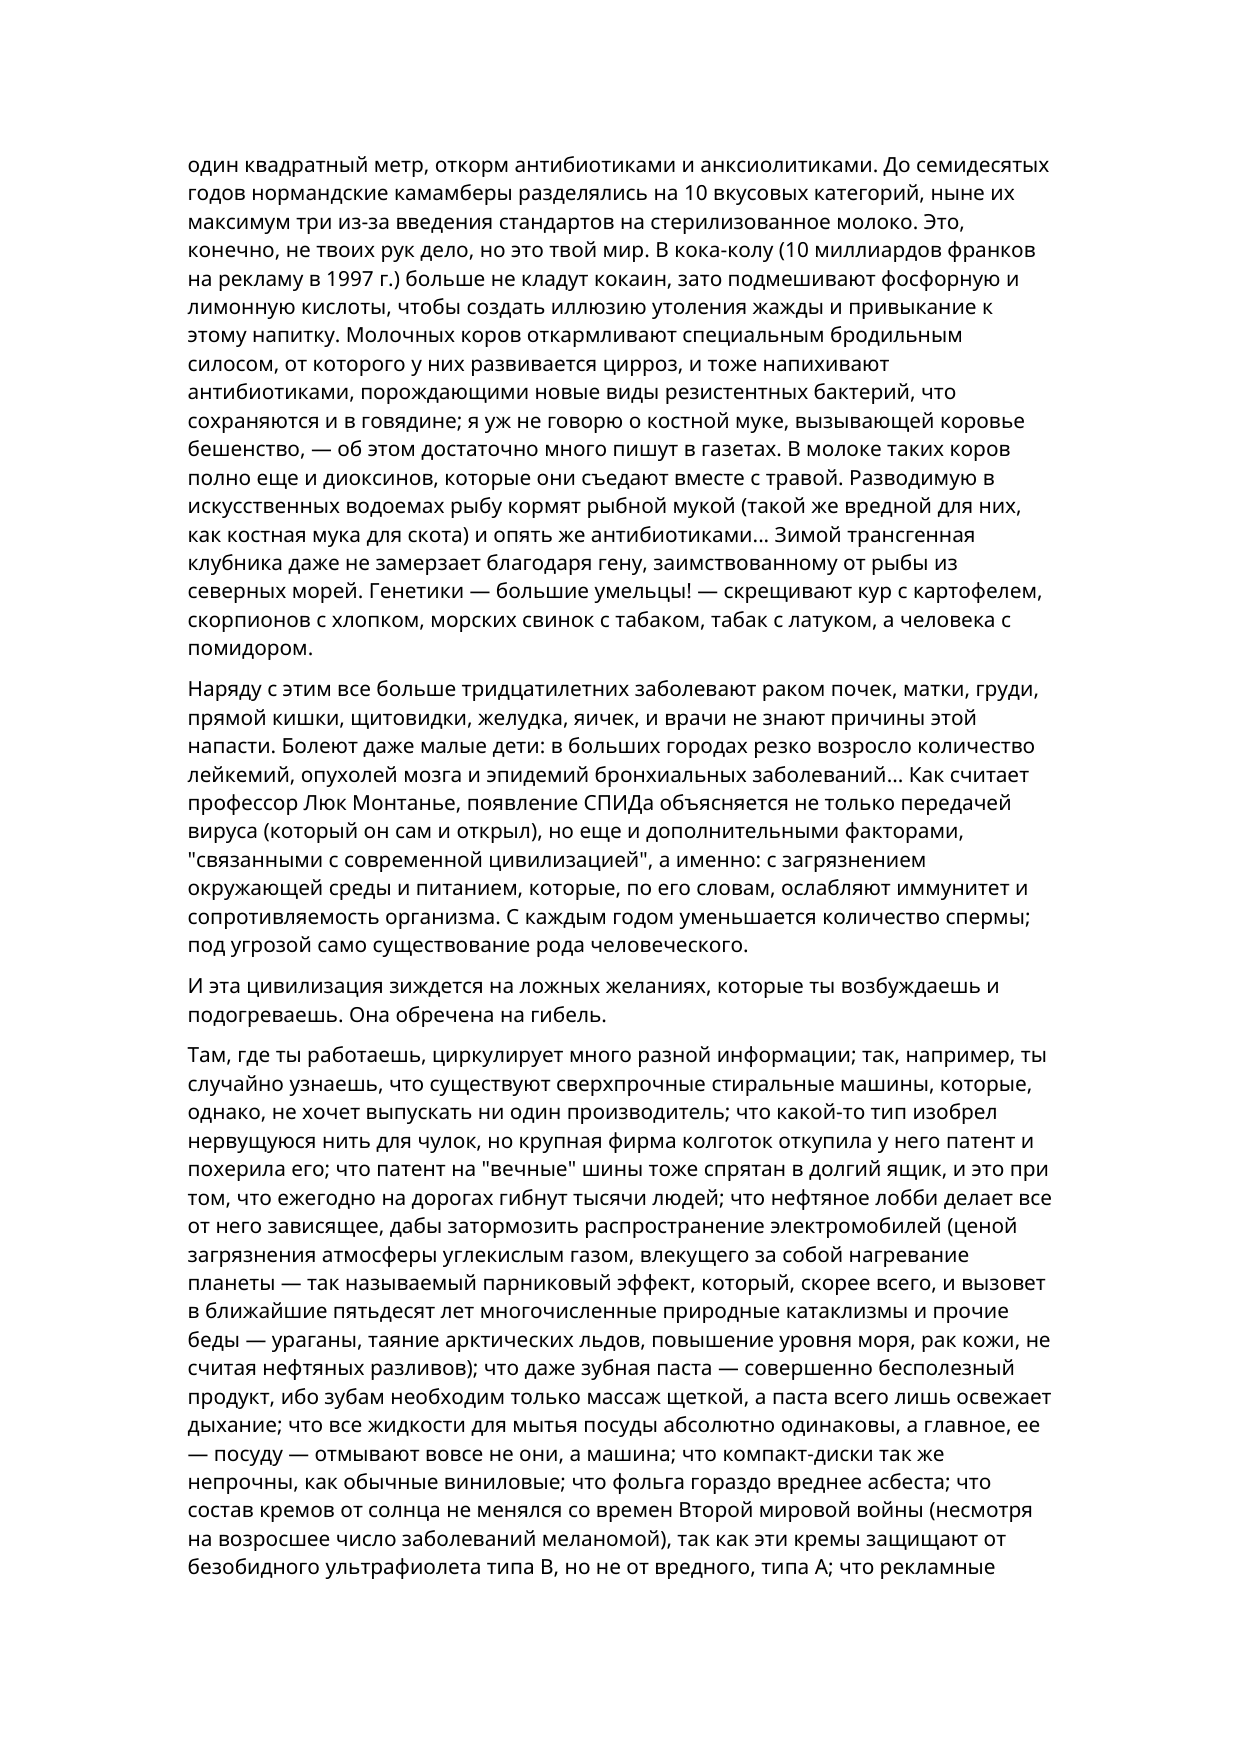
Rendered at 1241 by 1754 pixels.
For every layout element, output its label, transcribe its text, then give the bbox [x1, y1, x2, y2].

text Там, где ты работаешь, циркулирует много разной информации; так, например, ты случайно узнаешь, что существуют сверхпрочные стиральные машины, которые, однако, не хочет выпускать ни один производитель; что какой-то тип изобрел нервущуюся нить для чулок, но крупная фирма колготок откупила у него патент и похерила его; что патент на "вечные" шины тоже спрятан в долгий ящик, и это при том, что ежегодно на дорогах гибнут тысячи людей; что нефтяное лобби делает все от него зависящее, дабы затормозить распространение электромобилей (ценой загрязнения атмосферы углекислым газом, влекущего за собой нагревание планеты — так называемый парниковый эффект, который, скорее всего, и вызовет в ближайшие пятьдесят лет многочисленные природные катаклизмы и прочие беды — ураганы, таяние арктических льдов, повышение уровня моря, рак кожи, не считая нефтяных разливов); что даже зубная паста — совершенно бесполезный продукт, ибо зубам необходим только массаж щеткой, а паста всего лишь освежает дыхание; что все жидкости для мытья посуды абсолютно одинаковы, а главное, ее — посуду — отмывают вовсе не они, а машина; что компакт-диски так же непрочны, как обычные виниловые; что фольга гораздо вреднее асбеста; что состав кремов от солнца не менялся со времен Второй мировой войны (несмотря на возросшее число заболеваний меланомой), так как эти кремы защищают от безобидного ультрафиолета типа В, но не от вредного, типа А; что рекламные [187, 1041, 1053, 1581]
text Наряду с этим все больше тридцатилетних заболевают раком почек, матки, груди, прямой кишки, щитовидки, желудка, яичек, и врачи не знают причины этой напасти. Болеют даже малые дети: в больших городах резко возросло количество лейкемий, опухолей мозга и эпидемий бронхиальных заболеваний... Как считает профессор Люк Монтанье, появление СПИДа объясняется не только передачей вируса (который он сам и открыл), но еще и дополнительными факторами, "связанными с современной цивилизацией", а именно: с загрязнением окружающей среды и питанием, которые, по его словам, ослабляют иммунитет и сопротивляемость организма. С каждым годом уменьшается количество спермы; под угрозой само существование рода человеческого. [187, 674, 1053, 959]
text один квадратный метр, откорм антибиотиками и анксиолитиками. До семидесятых годов нормандские камамберы разделялись на 10 вкусовых категорий, ныне их максимум три из-за введения стандартов на стерилизованное молоко. Это, конечно, не твоих рук дело, но это твой мир. В кока-колу (10 миллиардов франков на рекламу в 1997 г.) больше не кладут кокаин, зато подмешивают фосфорную и лимонную кислоты, чтобы создать иллюзию утоления жажды и привыкание к этому напитку. Молочных коров откармливают специальным бродильным силосом, от которого у них развивается цирроз, и тоже напихивают антибиотиками, порождающими новые виды резистентных бактерий, что сохраняются и в говядине; я уж не говорю о костной муке, вызывающей коровье бешенство, — об этом достаточно много пишут в газетах. В молоке таких коров полно еще и диоксинов, которые они съедают вместе с травой. Разводимую в искусственных водоемах рыбу кормят рыбной мукой (такой же вредной для них, как костная мука для скота) и опять же антибиотиками... Зимой трансгенная клубника даже не замерзает благодаря гену, заимствованному от рыбы из северных морей. Генетики — большие умельцы! — скрещивают кур с картофелем, скорпионов с хлопком, морских свинок с табаком, табак с латуком, а человека с помидором. [187, 150, 1053, 662]
text И эта цивилизация зиждется на ложных желаниях, которые ты возбуждаешь и подогреваешь. Она обречена на гибель. [187, 971, 1053, 1028]
